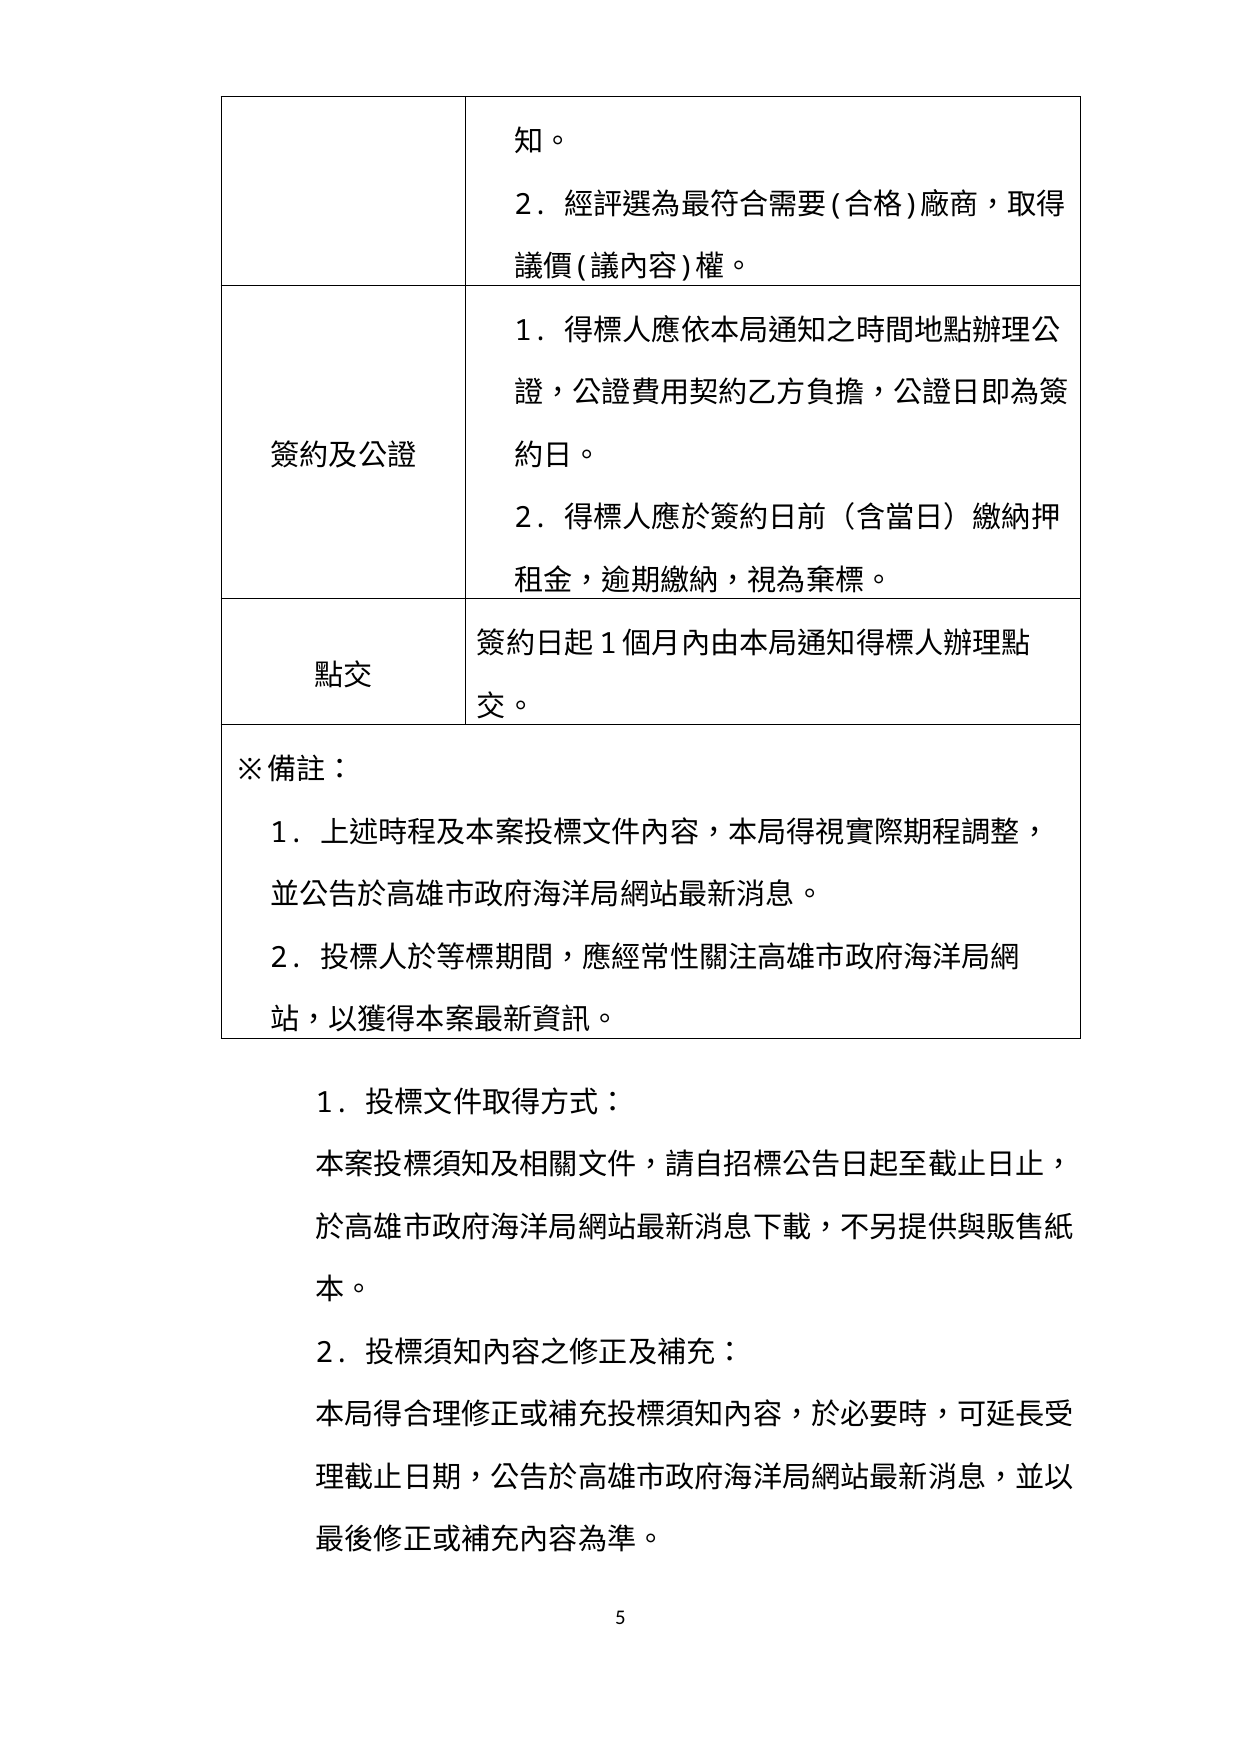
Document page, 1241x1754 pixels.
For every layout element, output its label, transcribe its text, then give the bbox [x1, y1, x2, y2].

table_cell [222, 97, 465, 285]
table_cell ※備註： 上述時程及本案投標文件內容，本局得視實際期程調整，並公告於高雄市政府海洋局網站最新消息。 投標人於等標期間，應經常性關注高雄市政府海洋局網站，以獲得本案最新資訊。 [222, 725, 1080, 1038]
list 投標須知內容之修正及補充： 本局得合理修正或補充投標須知內容，於必要時，可延長受理截止日期，公告於高雄市政府海洋局網站最新消息，並以最後修正或補充內容為準。 [315, 1308, 1075, 1558]
table_cell 得標人應依本局通知之時間地點辦理公證，公證費用契約乙方負擔，公證日即為簽約日。 得標人應於簽約日前（含當日）繳納押租金，逾期繳納，視為棄標。 [466, 286, 1080, 598]
table_cell 評選會議辦理時間、地點由本局另行通知。 經評選為最符合需要(合格)廠商，取得議價(議內容)權。 [466, 97, 1080, 285]
table_cell 點交 [222, 599, 465, 724]
table_cell 簽約日起1個月內由本局通知得標人辦理點交。 [466, 599, 1080, 724]
table_cell 簽約及公證 [222, 286, 465, 598]
list 投標文件取得方式： 本案投標須知及相關文件，請自招標公告日起至截止日止，於高雄市政府海洋局網站最新消息下載，不另提供與販售紙本。 [315, 1058, 1075, 1308]
